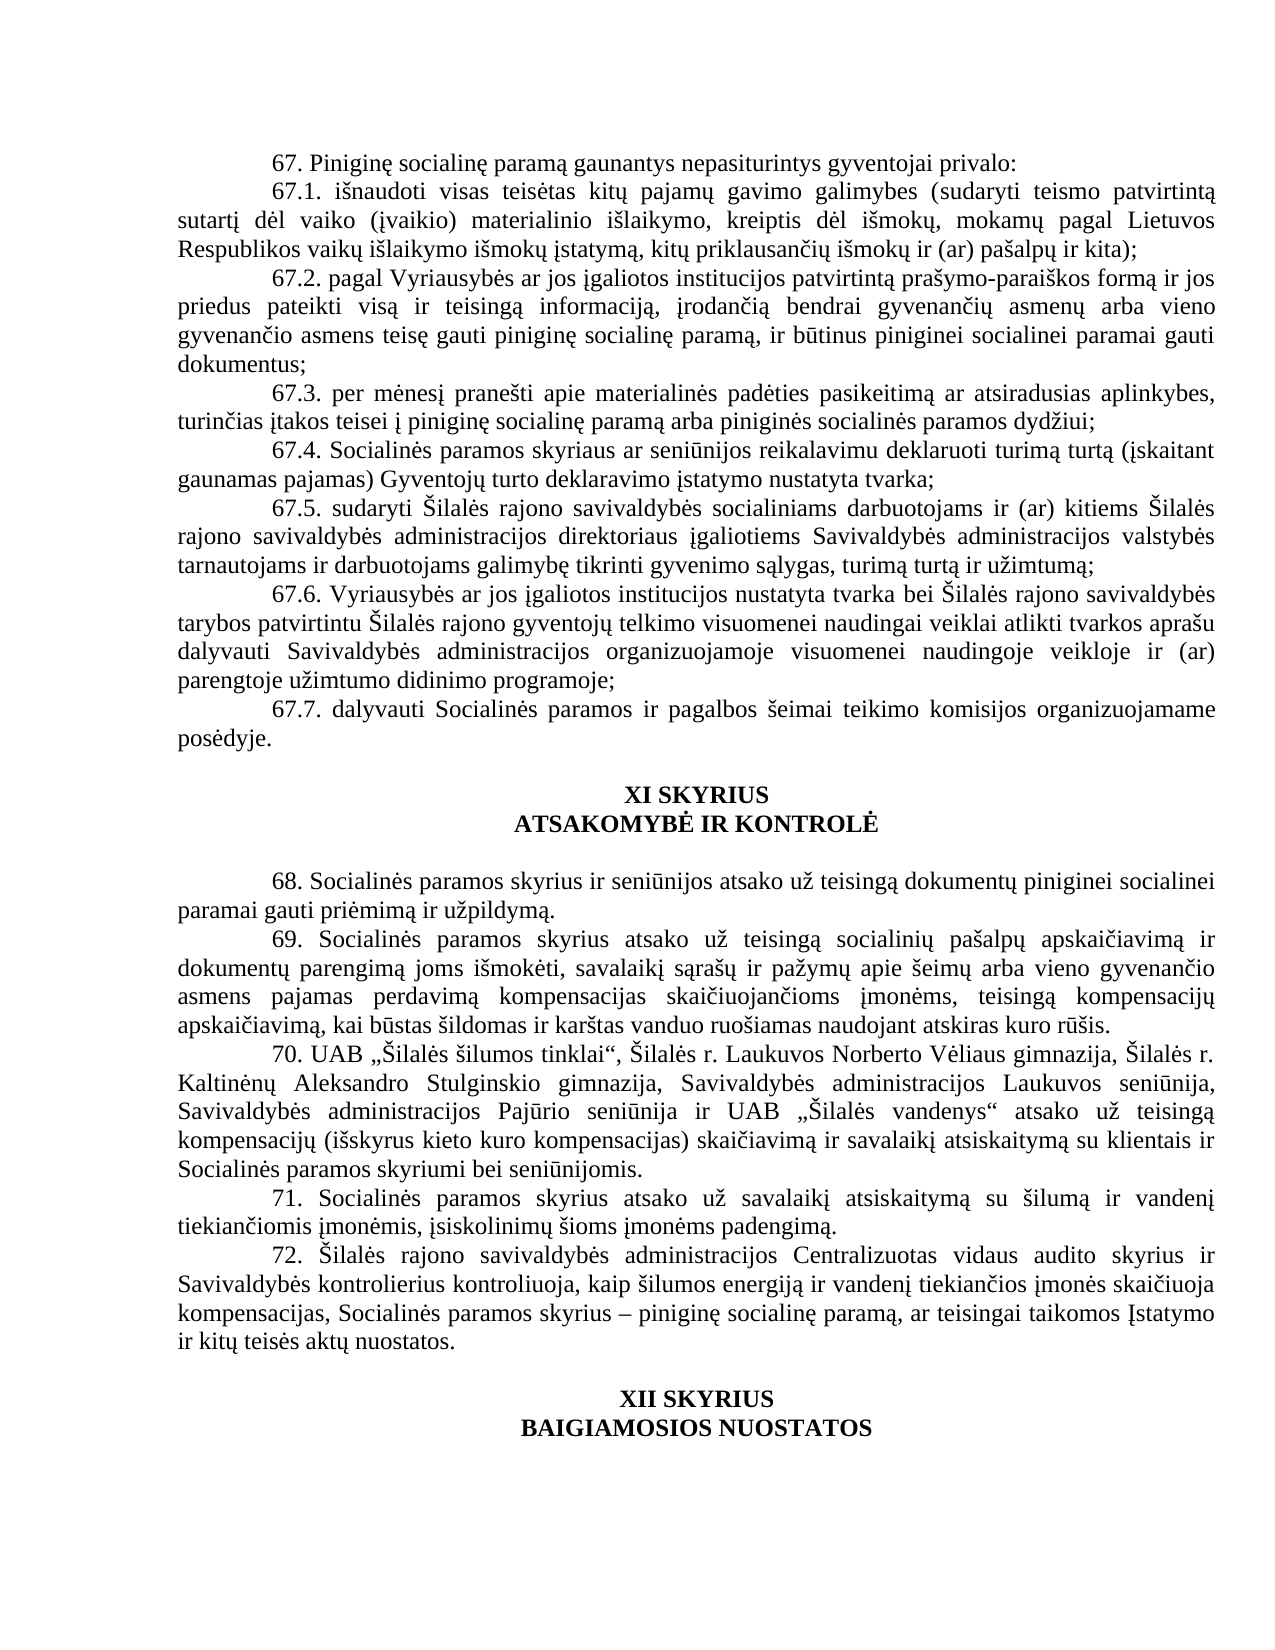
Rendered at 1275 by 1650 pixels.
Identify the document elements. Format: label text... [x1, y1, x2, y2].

text 68. Socialinės paramos skyrius ir seniūnijos atsako už teisingą dokumentų piniginei socialinei paramai gauti priėmimą ir užpildymą. [177, 866, 1216, 924]
text 67.7. dalyvauti Socialinės paramos ir pagalbos šeimai teikimo komisijos organizuojamame posėdyje. [177, 694, 1216, 751]
text 67.1. išnaudoti visas teisėtas kitų pajamų gavimo galimybes (sudaryti teismo patvirtintą sutartį dėl vaiko (įvaikio) materialinio išlaikymo, kreiptis dėl išmokų, mokamų pagal Lietuvos Respublikos vaikų išlaikymo išmokų įstatymą, kitų priklausančių išmokų ir (ar) pašalpų ir kita); [177, 176, 1216, 263]
text 67.5. sudaryti Šilalės rajono savivaldybės socialiniams darbuotojams ir (ar) kitiems Šilalės rajono savivaldybės administracijos direktoriaus įgaliotiems Savivaldybės administracijos valstybės tarnautojams ir darbuotojams galimybę tikrinti gyvenimo sąlygas, turimą turtą ir užimtumą; [177, 493, 1216, 579]
text XI SKYRIUS [177, 780, 1216, 809]
text 67.4. Socialinės paramos skyriaus ar seniūnijos reikalavimu deklaruoti turimą turtą (įskaitant gaunamas pajamas) Gyventojų turto deklaravimo įstatymo nustatyta tvarka; [177, 435, 1216, 493]
text 70. UAB „Šilalės šilumos tinklai“, Šilalės r. Laukuvos Norberto Vėliaus gimnazija, Šilalės r. Kaltinėnų Aleksandro Stulginskio gimnazija, Savivaldybės administracijos Laukuvos seniūnija, Savivaldybės administracijos Pajūrio seniūnija ir UAB „Šilalės vandenys“ atsako už teisingą kompensacijų (išskyrus kieto kuro kompensacijas) skaičiavimą ir savalaikį atsiskaitymą su klientais ir Socialinės paramos skyriumi bei seniūnijomis. [177, 1039, 1216, 1183]
text 69. Socialinės paramos skyrius atsako už teisingą socialinių pašalpų apskaičiavimą ir dokumentų parengimą joms išmokėti, savalaikį sąrašų ir pažymų apie šeimų arba vieno gyvenančio asmens pajamas perdavimą kompensacijas skaičiuojančioms įmonėms, teisingą kompensacijų apskaičiavimą, kai būstas šildomas ir karštas vanduo ruošiamas naudojant atskiras kuro rūšis. [177, 924, 1216, 1039]
text ATSAKOMYBĖ IR KONTROLĖ [177, 809, 1216, 838]
text XII SKYRIUS [177, 1384, 1216, 1413]
text 72. Šilalės rajono savivaldybės administracijos Centralizuotas vidaus audito skyrius ir Savivaldybės kontrolierius kontroliuoja, kaip šilumos energiją ir vandenį tiekiančios įmonės skaičiuoja kompensacijas, Socialinės paramos skyrius – piniginę socialinę paramą, ar teisingai taikomos Įstatymo ir kitų teisės aktų nuostatos. [177, 1240, 1216, 1355]
text 67.6. Vyriausybės ar jos įgaliotos institucijos nustatyta tvarka bei Šilalės rajono savivaldybės tarybos patvirtintu Šilalės rajono gyventojų telkimo visuomenei naudingai veiklai atlikti tvarkos aprašu dalyvauti Savivaldybės administracijos organizuojamoje visuomenei naudingoje veikloje ir (ar) parengtoje užimtumo didinimo programoje; [177, 579, 1216, 694]
text BAIGIAMOSIOS NUOSTATOS [177, 1413, 1216, 1441]
text 67. Piniginę socialinę paramą gaunantys nepasiturintys gyventojai privalo: [177, 148, 1216, 176]
text 67.2. pagal Vyriausybės ar jos įgaliotos institucijos patvirtintą prašymo-paraiškos formą ir jos priedus pateikti visą ir teisingą informaciją, įrodančią bendrai gyvenančių asmenų arba vieno gyvenančio asmens teisę gauti piniginę socialinę paramą, ir būtinus piniginei socialinei paramai gauti dokumentus; [177, 263, 1216, 378]
text 71. Socialinės paramos skyrius atsako už savalaikį atsiskaitymą su šilumą ir vandenį tiekiančiomis įmonėmis, įsiskolinimų šioms įmonėms padengimą. [177, 1183, 1216, 1240]
text 67.3. per mėnesį pranešti apie materialinės padėties pasikeitimą ar atsiradusias aplinkybes, turinčias įtakos teisei į piniginę socialinę paramą arba piniginės socialinės paramos dydžiui; [177, 378, 1216, 435]
